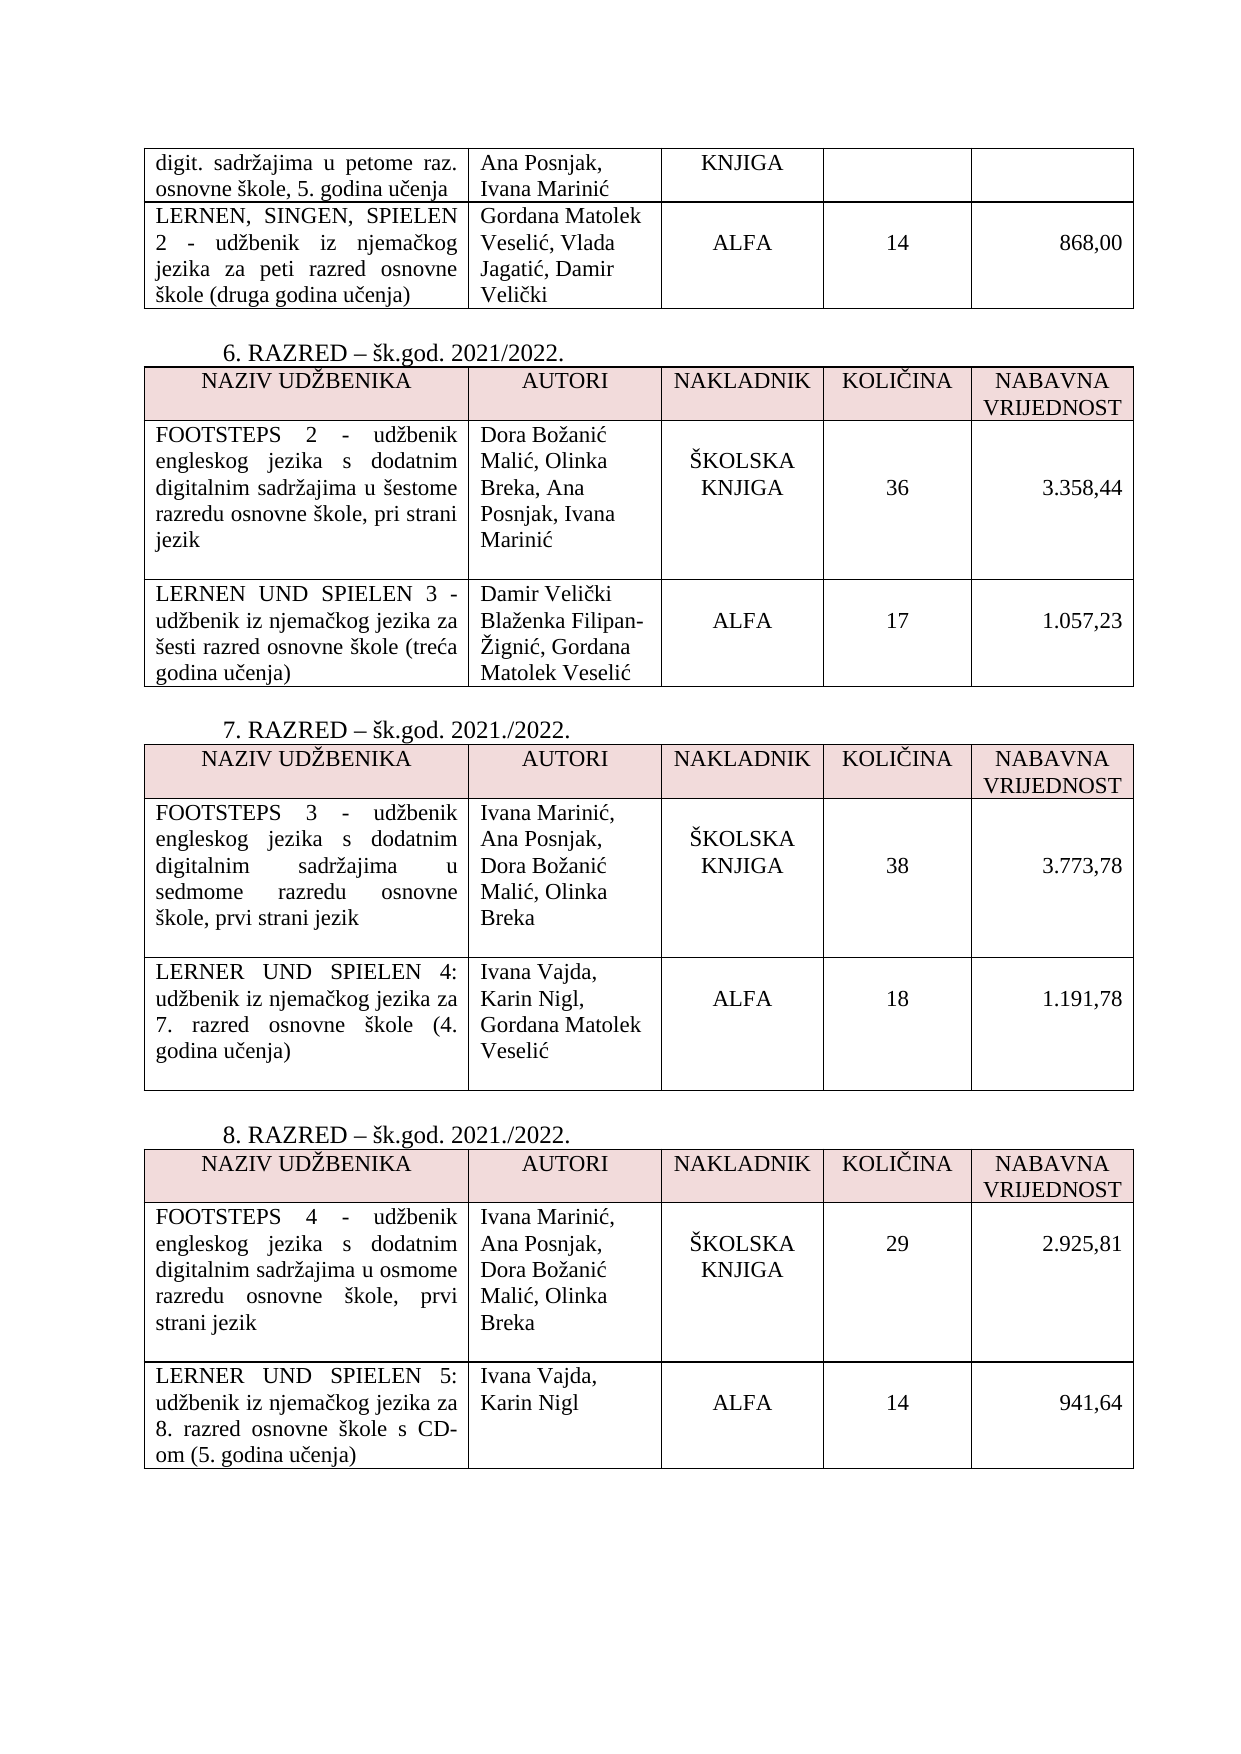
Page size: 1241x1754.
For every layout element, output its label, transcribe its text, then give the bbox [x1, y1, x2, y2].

table_cell ALFA [662, 203, 823, 308]
table_cell [972, 149, 1133, 201]
table_cell ŠKOLSKA KNJIGA [662, 1203, 823, 1361]
text 6. RAZRED – šk.god. 2021/2022. [223, 338, 1093, 366]
table_cell FOOTSTEPS 3 - udžbenik engleskog jezika s dodatnim digitalnim sadržajima u sedmome razredu osnovne škole, prvi strani jezik [145, 799, 468, 957]
table_header NABAVNA VRIJEDNOST [972, 1150, 1133, 1202]
table_cell ŠKOLSKA KNJIGA [662, 421, 823, 579]
table_cell LERNER UND SPIELEN 5: udžbenik iz njemačkog jezika za 8. razred osnovne škole s CD-om (5. godina učenja) [145, 1363, 468, 1468]
table_header NAKLADNIK [662, 368, 823, 420]
table_cell 941,64 [972, 1363, 1133, 1468]
table_header AUTORI [469, 745, 661, 798]
table_cell [824, 149, 971, 201]
table_header AUTORI [469, 368, 661, 420]
table_cell ŠKOLSKA KNJIGA [662, 799, 823, 957]
table_cell 14 [824, 1363, 971, 1468]
table_header NAZIV UDŽBENIKA [145, 368, 468, 420]
table_cell LERNEN UND SPIELEN 3 - udžbenik iz njemačkog jezika za šesti razred osnovne škole (treća godina učenja) [145, 580, 468, 686]
table_cell LERNEN, SINGEN, SPIELEN 2 - udžbenik iz njemačkog jezika za peti razred osnovne škole (druga godina učenja) [145, 203, 468, 308]
table_cell 2.925,81 [972, 1203, 1133, 1361]
table_header NAZIV UDŽBENIKA [145, 1150, 468, 1202]
table_cell Dora Božanić Malić, Olinka Breka, Ana Posnjak, Ivana Marinić [469, 421, 661, 579]
table_cell Ivana Vajda, Karin Nigl, Gordana Matolek Veselić [469, 958, 661, 1090]
table_cell Ivana Vajda, Karin Nigl [469, 1363, 661, 1468]
table_header NAKLADNIK [662, 1150, 823, 1202]
table_cell ALFA [662, 580, 823, 686]
table_header NABAVNA VRIJEDNOST [972, 745, 1133, 798]
table_cell 38 [824, 799, 971, 957]
table_cell Ivana Marinić, Ana Posnjak, Dora Božanić Malić, Olinka Breka [469, 799, 661, 957]
table_cell 29 [824, 1203, 971, 1361]
table_cell 3.773,78 [972, 799, 1133, 957]
table_header NAKLADNIK [662, 745, 823, 798]
table_cell 1.057,23 [972, 580, 1133, 686]
table_cell 18 [824, 958, 971, 1090]
text 8. RAZRED – šk.god. 2021./2022. [223, 1120, 1093, 1148]
table_cell 36 [824, 421, 971, 579]
text 7. RAZRED – šk.god. 2021./2022. [223, 716, 1093, 744]
table_header KOLIČINA [824, 1150, 971, 1202]
table_cell KNJIGA [662, 149, 823, 201]
table_cell Ivana Marinić, Ana Posnjak, Dora Božanić Malić, Olinka Breka [469, 1203, 661, 1361]
table_cell LERNER UND SPIELEN 4: udžbenik iz njemačkog jezika za 7. razred osnovne škole (4. godina učenja) [145, 958, 468, 1090]
table_cell Ana Posnjak, Ivana Marinić [469, 149, 661, 201]
table_cell digit. sadržajima u petome raz. osnovne škole, 5. godina učenja [145, 149, 468, 201]
table_cell 17 [824, 580, 971, 686]
table_cell Damir Velički Blaženka Filipan-Žignić, Gordana Matolek Veselić [469, 580, 661, 686]
table_header AUTORI [469, 1150, 661, 1202]
table_cell ALFA [662, 958, 823, 1090]
table_cell 868,00 [972, 203, 1133, 308]
table_header KOLIČINA [824, 745, 971, 798]
table_header NAZIV UDŽBENIKA [145, 745, 468, 798]
table_cell 14 [824, 203, 971, 308]
table_cell ALFA [662, 1363, 823, 1468]
table_cell 3.358,44 [972, 421, 1133, 579]
table_cell Gordana Matolek Veselić, Vlada Jagatić, Damir Velički [469, 203, 661, 308]
table_header NABAVNA VRIJEDNOST [972, 368, 1133, 420]
table_header KOLIČINA [824, 368, 971, 420]
table_cell FOOTSTEPS 2 - udžbenik engleskog jezika s dodatnim digitalnim sadržajima u šestome razredu osnovne škole, pri strani jezik [145, 421, 468, 579]
table_cell FOOTSTEPS 4 - udžbenik engleskog jezika s dodatnim digitalnim sadržajima u osmome razredu osnovne škole, prvi strani jezik [145, 1203, 468, 1361]
table_cell 1.191,78 [972, 958, 1133, 1090]
